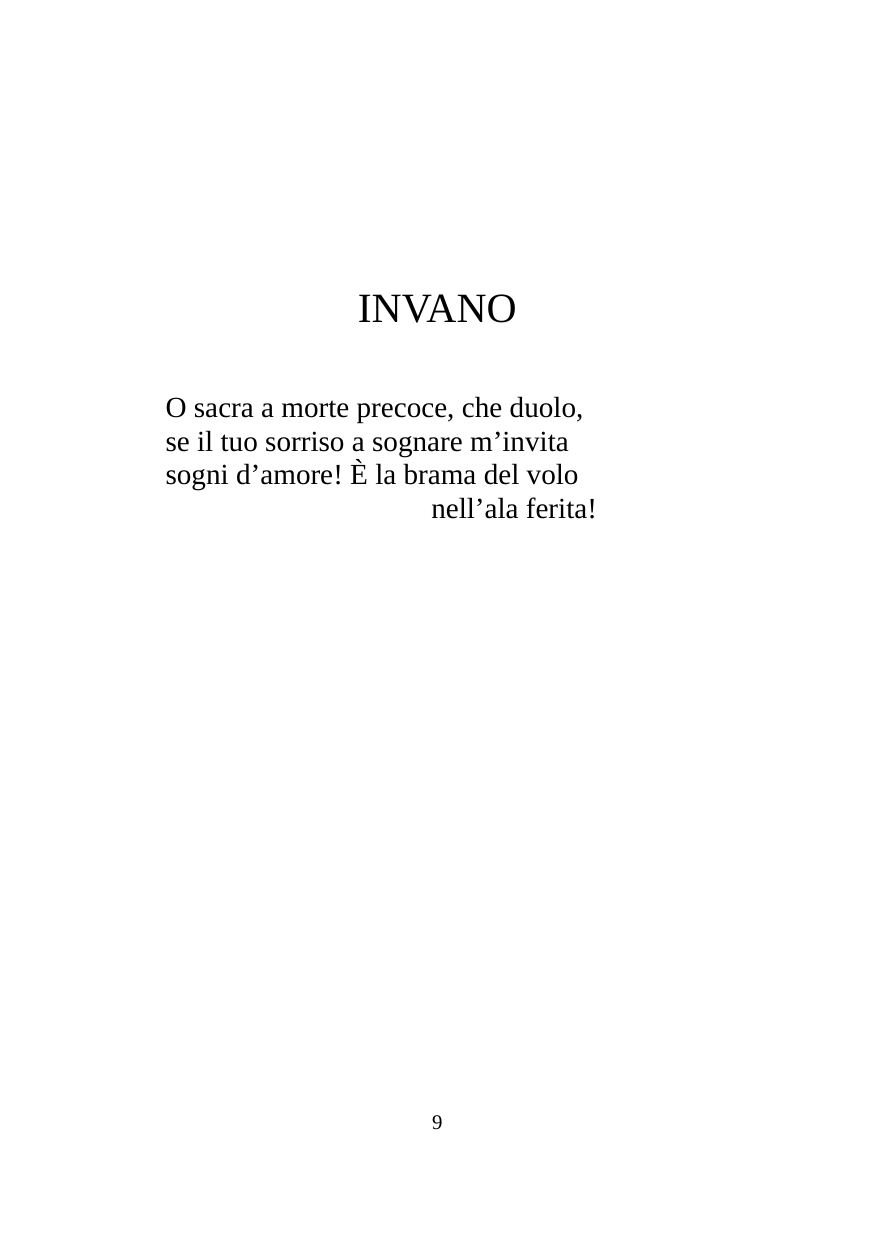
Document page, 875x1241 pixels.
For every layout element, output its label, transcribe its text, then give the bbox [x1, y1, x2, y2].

text O sacra a morte precoce, che duolo, se il tuo sorriso a sognare m’invita sogni d’amore! È la brama del volo [165, 390, 768, 491]
subtitle INVANO [106, 283, 768, 331]
text nell’ala ferita! [431, 491, 768, 524]
